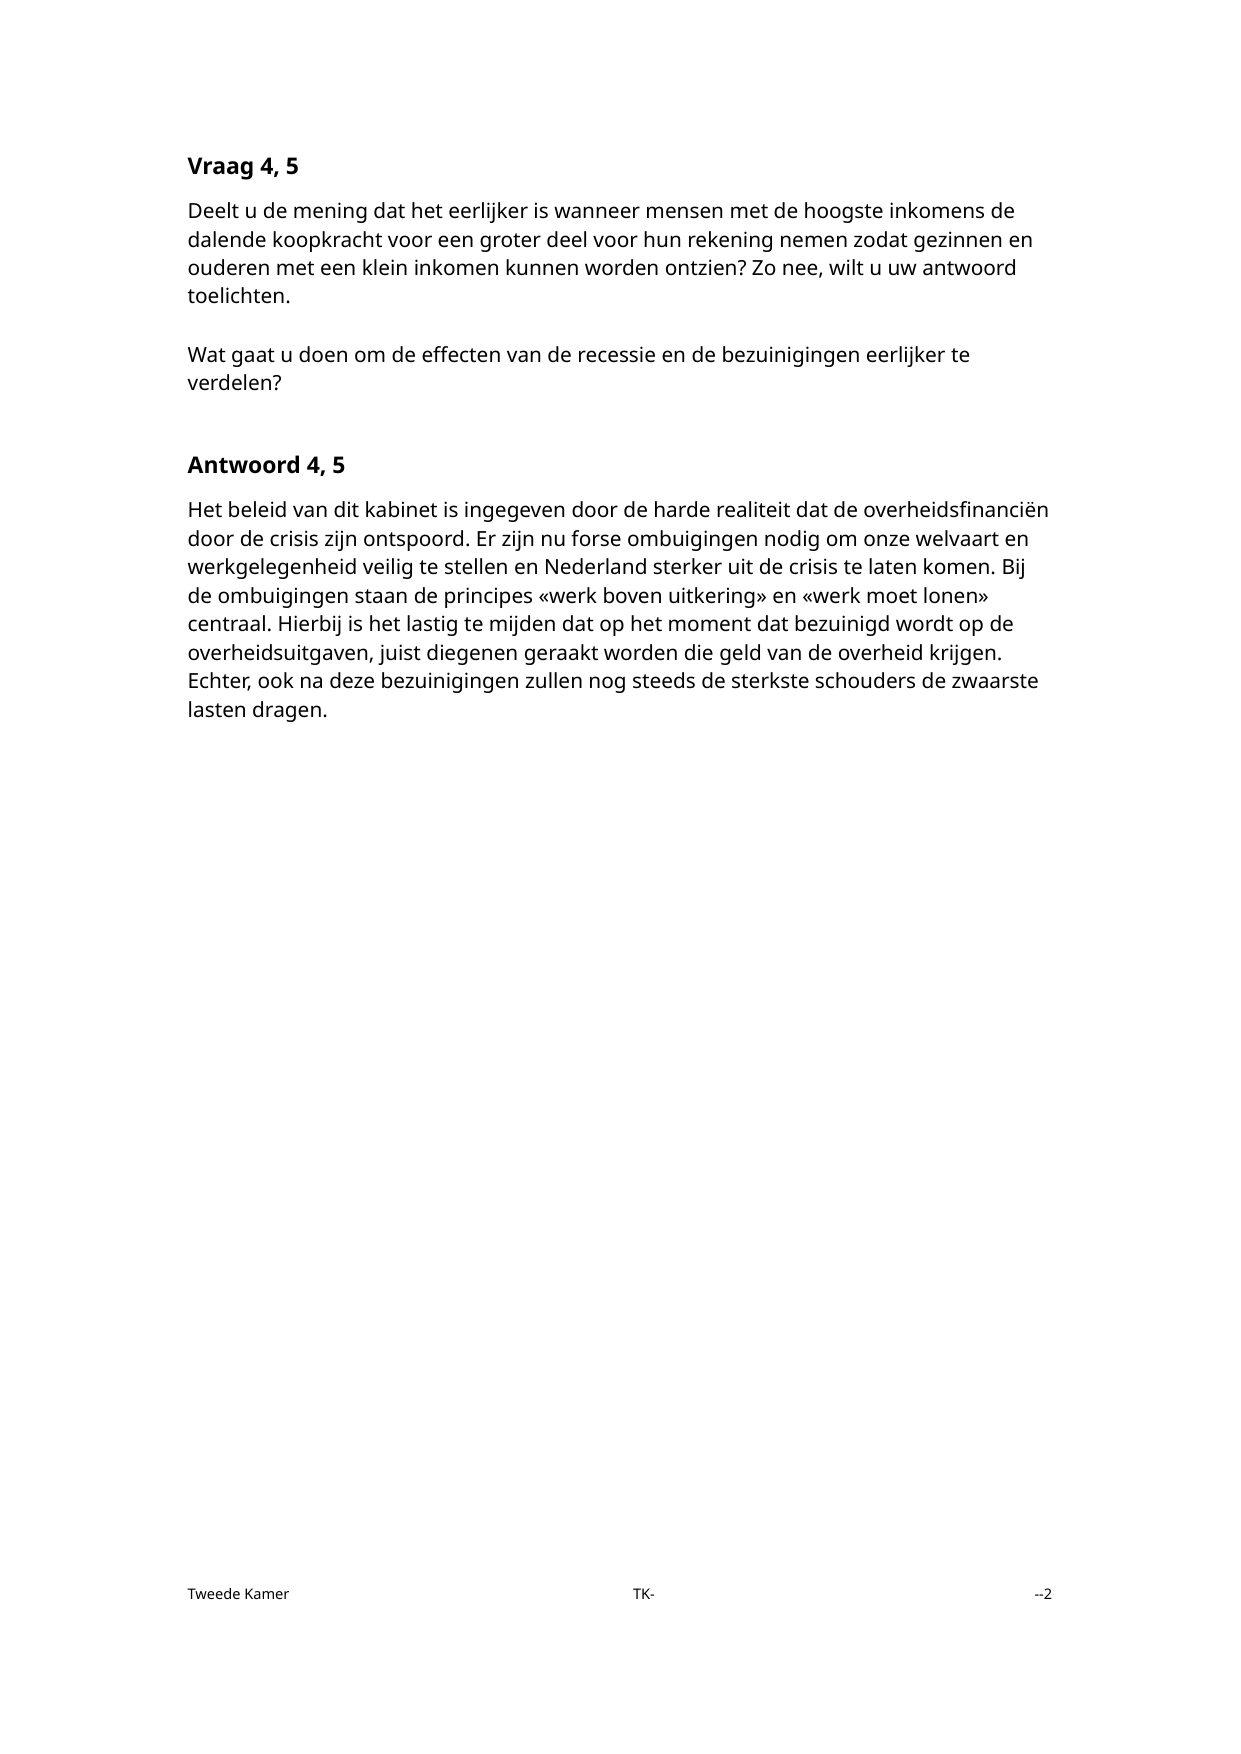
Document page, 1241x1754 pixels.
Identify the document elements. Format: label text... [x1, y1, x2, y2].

subtitle Vraag 4, 5 [187, 150, 1053, 181]
text Wat gaat u doen om de effecten van de recessie en de bezuinigingen eerlijker te verdelen? [187, 340, 1053, 397]
text Het beleid van dit kabinet is ingegeven door de harde realiteit dat de overheidsfinanciën door de crisis zijn ontspoord. Er zijn nu forse ombuigingen nodig om onze welvaart en werkgelegenheid veilig te stellen en Nederland sterker uit de crisis te laten komen. Bij de ombuigingen staan de principes «werk boven uitkering» en «werk moet lonen» centraal. Hierbij is het lastig te mijden dat op het moment dat bezuinigd wordt op de overheidsuitgaven, juist diegenen geraakt worden die geld van de overheid krijgen. Echter, ook na deze bezuinigingen zullen nog steeds de sterkste schouders de zwaarste lasten dragen. [187, 496, 1053, 723]
subtitle Antwoord 4, 5 [187, 449, 1053, 481]
text Deelt u de mening dat het eerlijker is wanneer mensen met de hoogste inkomens de dalende koopkracht voor een groter deel voor hun rekening nemen zodat gezinnen en ouderen met een klein inkomen kunnen worden ontzien? Zo nee, wilt u uw antwoord toelichten. [187, 196, 1053, 310]
